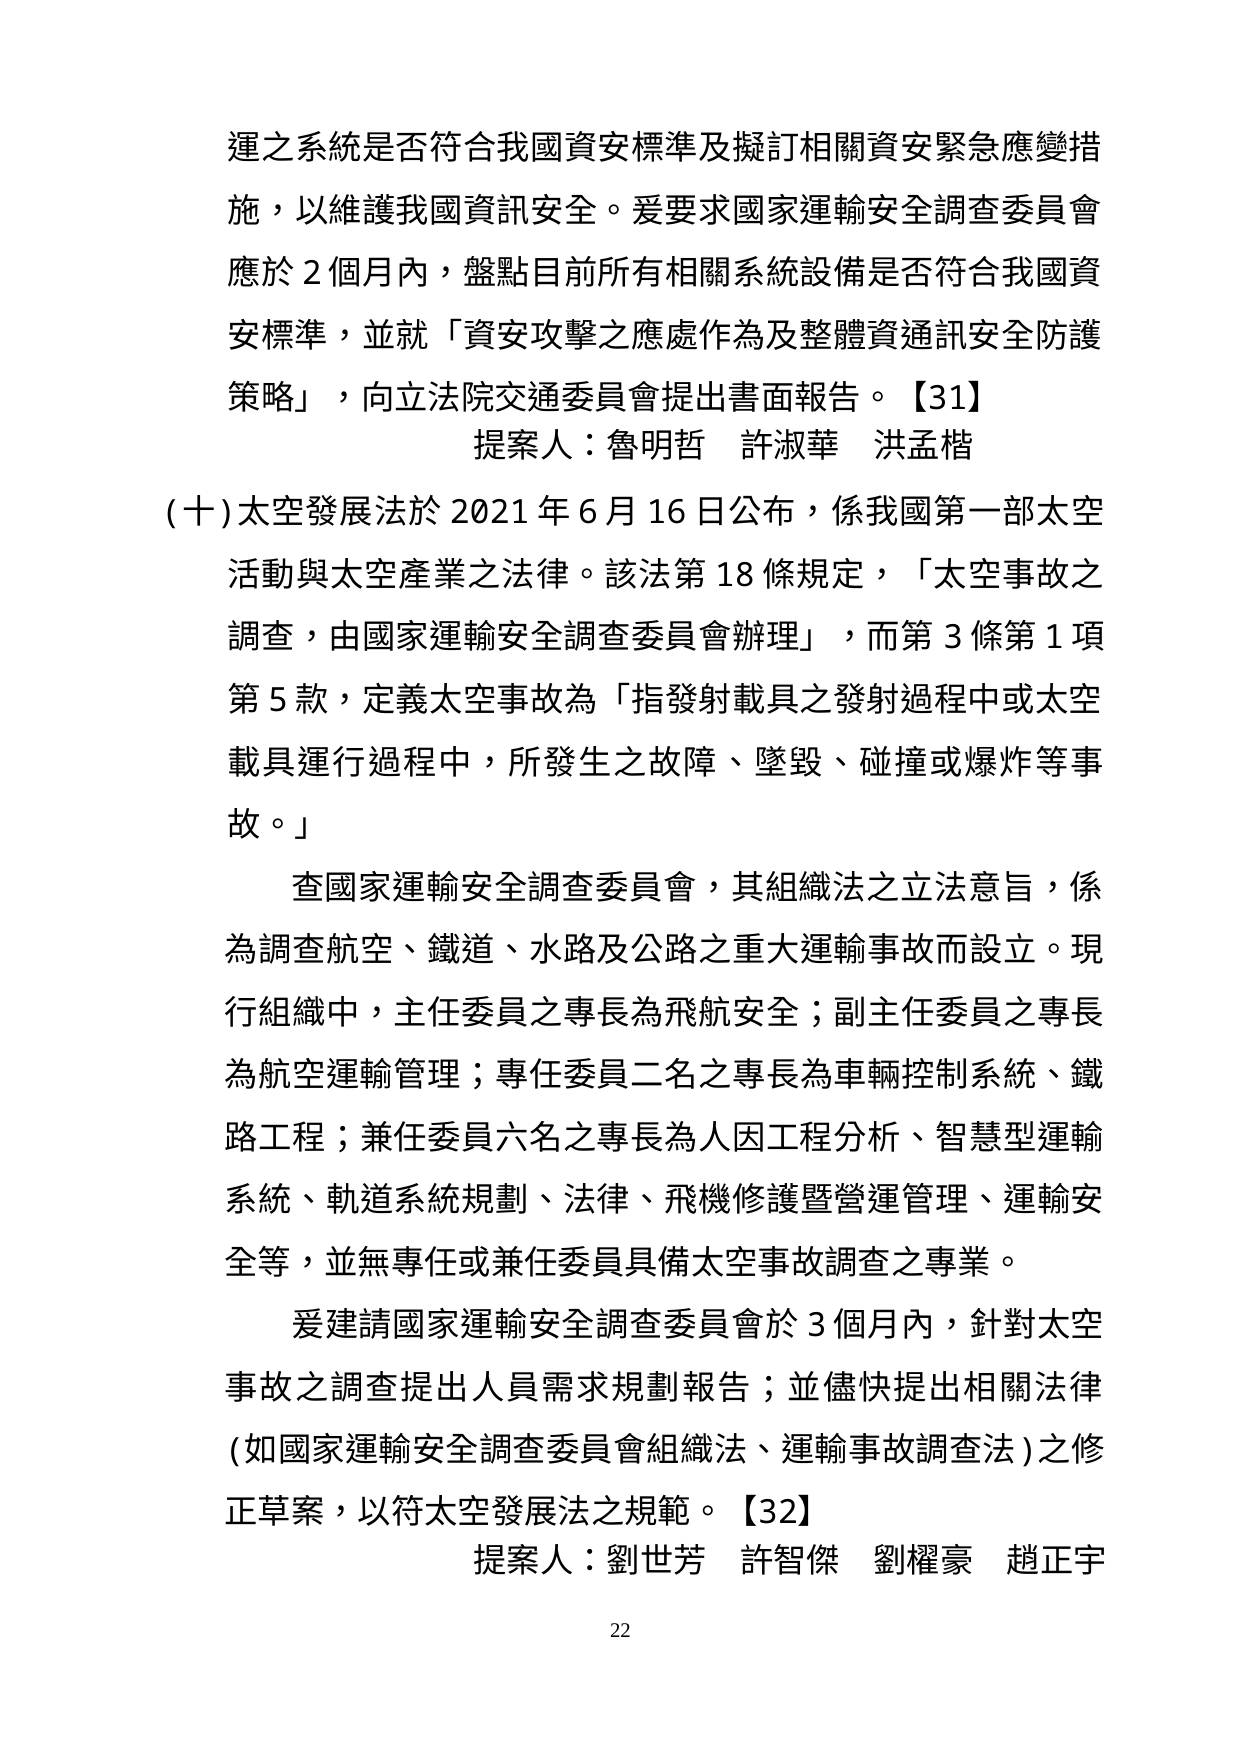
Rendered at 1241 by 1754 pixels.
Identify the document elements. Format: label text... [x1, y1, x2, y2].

text 提案人：劉世芳 許智傑 劉櫂豪 趙正宇 [473, 1530, 1117, 1582]
subtitle 運之系統是否符合我國資安標準及擬訂相關資安緊急應變措施，以維護我國資訊安全。爰要求國家運輸安全調查委員會應於2個月內，盤點目前所有相關系統設備是否符合我國資安標準，並就「資安攻擊之應處作為及整體資通訊安全防護策略」，向立法院交通委員會提出書面報告。【31】 [161, 103, 1104, 416]
text 爰建請國家運輸安全調查委員會於3個月內，針對太空事故之調查提出人員需求規劃報告；並儘快提出相關法律(如國家運輸安全調查委員會組織法、運輸事故調查法)之修正草案，以符太空發展法之規範。【32】 [224, 1280, 1104, 1530]
text 提案人：魯明哲 許淑華 洪孟楷 [473, 416, 1117, 468]
text 查國家運輸安全調查委員會，其組織法之立法意旨，係為調查航空、鐵道、水路及公路之重大運輸事故而設立。現行組織中，主任委員之專長為飛航安全；副主任委員之專長為航空運輸管理；專任委員二名之專長為車輛控制系統、鐵路工程；兼任委員六名之專長為人因工程分析、智慧型運輸系統、軌道系統規劃、法律、飛機修護暨營運管理、運輸安全等，並無專任或兼任委員具備太空事故調查之專業。 [224, 843, 1104, 1280]
subtitle (十)太空發展法於2021年6月16日公布，係我國第一部太空活動與太空產業之法律。該法第18條規定，「太空事故之調查，由國家運輸安全調查委員會辦理」，而第3條第1項第5款，定義太空事故為「指發射載具之發射過程中或太空載具運行過程中，所發生之故障、墜毀、碰撞或爆炸等事故。」 [161, 468, 1104, 843]
